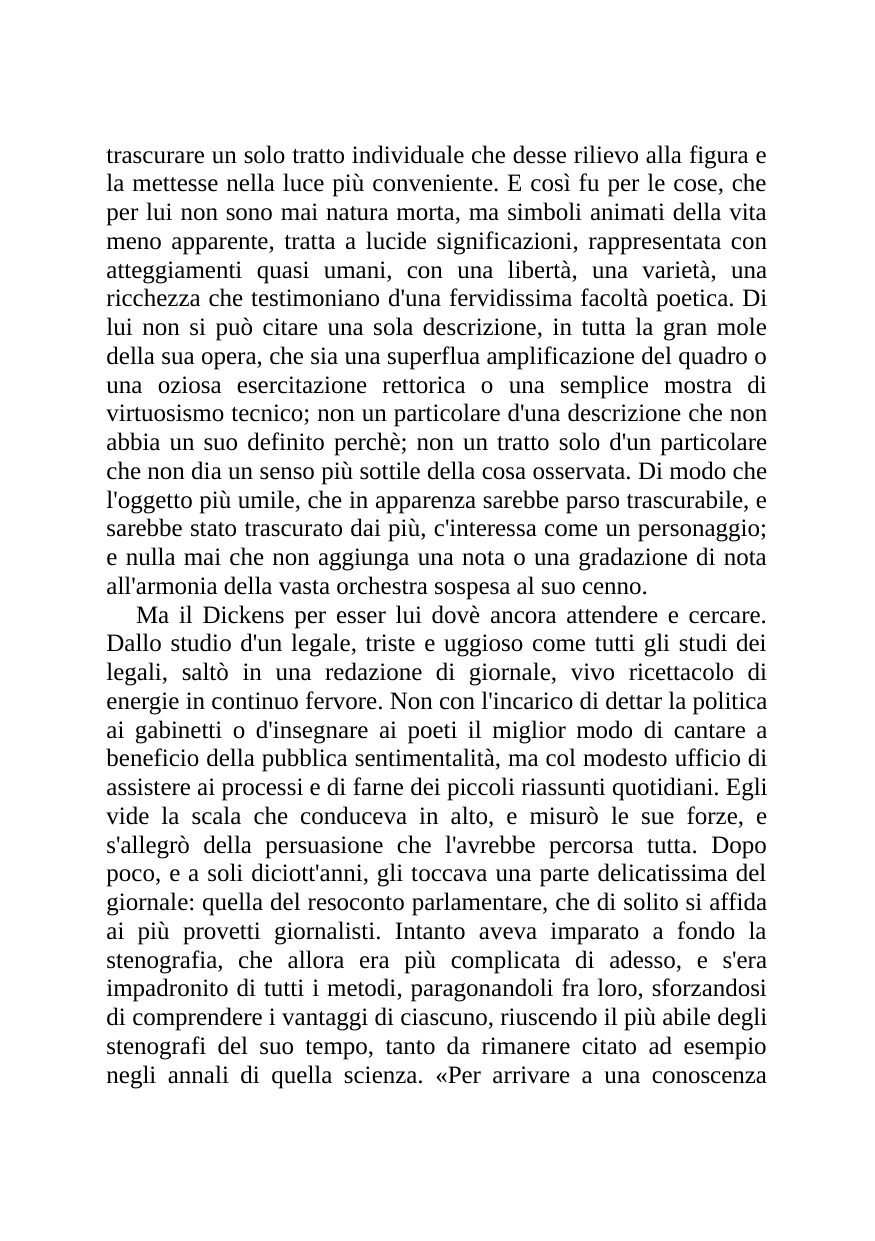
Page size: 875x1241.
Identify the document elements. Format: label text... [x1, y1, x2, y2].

text Ma il Dickens per esser lui dovè ancora attendere e cercare. Dallo studio d'un legale, triste e uggioso come tutti gli studi dei legali, saltò in una redazione di giornale, vivo ricettacolo di energie in continuo fervore. Non con l'incarico di dettar la politica ai gabinetti o d'insegnare ai poeti il miglior modo di cantare a beneficio della pubblica sentimentalità, ma col modesto ufficio di assistere ai processi e di farne dei piccoli riassunti quotidiani. Egli vide la scala che conduceva in alto, e misurò le sue forze, e s'allegrò della persuasione che l'avrebbe percorsa tutta. Dopo poco, e a soli diciott'anni, gli toccava una parte delicatissima del giornale: quella del resoconto parlamentare, che di solito si affida ai più provetti giornalisti. Intanto aveva imparato a fondo la stenografia, che allora era più complicata di adesso, e s'era impadronito di tutti i metodi, paragonandoli fra loro, sforzandosi di comprendere i vantaggi di ciascuno, riuscendo il più abile degli stenografi del suo tempo, tanto da rimanere citato ad esempio negli annali di quella scienza. «Per arrivare a una conoscenza [106, 600, 768, 1088]
text trascurare un solo tratto individuale che desse rilievo alla figura e la mettesse nella luce più conveniente. E così fu per le cose, che per lui non sono mai natura morta, ma simboli animati della vita meno apparente, tratta a lucide significazioni, rappresentata con atteggiamenti quasi umani, con una libertà, una varietà, una ricchezza che testimoniano d'una fervidissima facoltà poetica. Di lui non si può citare una sola descrizione, in tutta la gran mole della sua opera, che sia una superflua amplificazione del quadro o una oziosa esercitazione rettorica o una semplice mostra di virtuosismo tecnico; non un particolare d'una descrizione che non abbia un suo definito perchè; non un tratto solo d'un particolare che non dia un senso più sottile della cosa osservata. Di modo che l'oggetto più umile, che in apparenza sarebbe parso trascurabile, e sarebbe stato trascurato dai più, c'interessa come un personaggio; e nulla mai che non aggiunga una nota o una gradazione di nota all'armonia della vasta orchestra sospesa al suo cenno. [106, 140, 768, 600]
